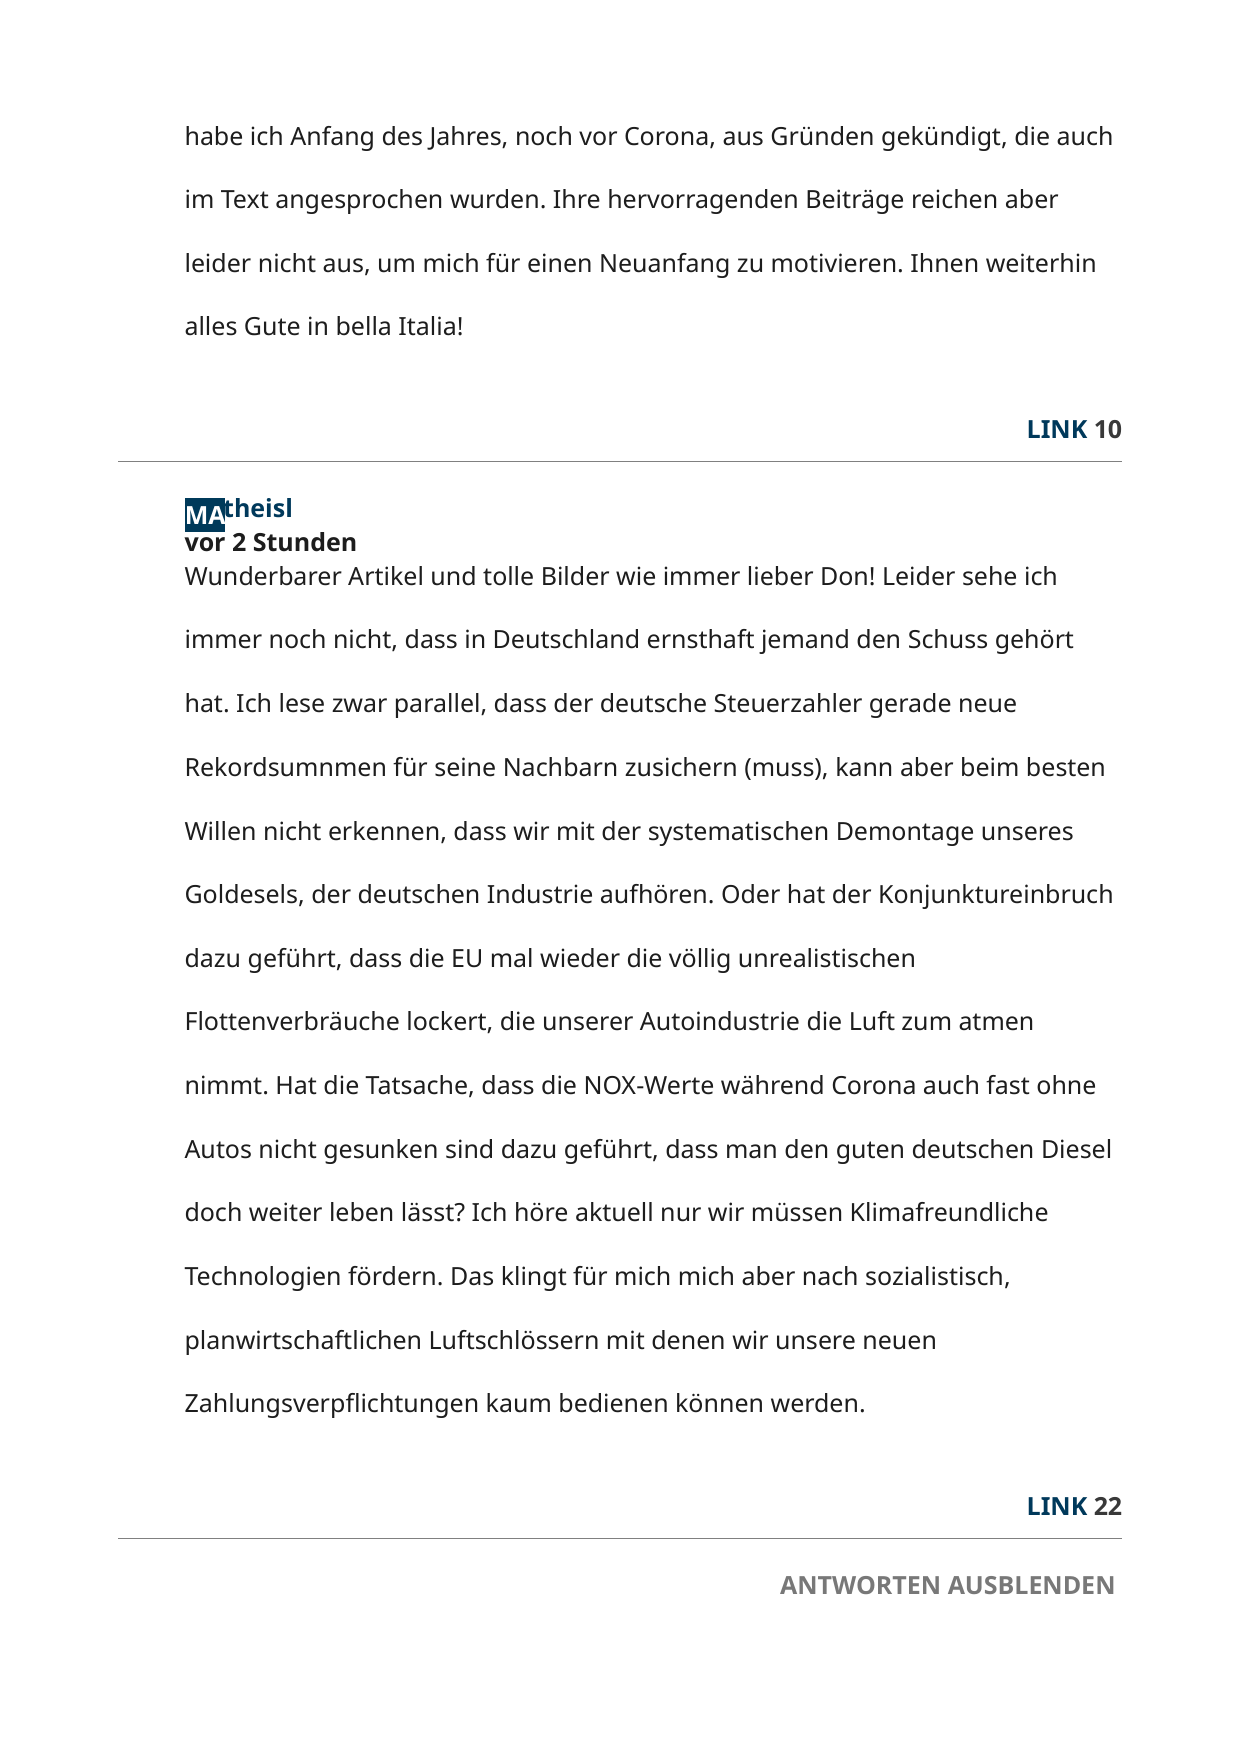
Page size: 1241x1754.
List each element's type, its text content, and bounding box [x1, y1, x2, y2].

text ANTWORTEN AUSBLENDEN [118, 1567, 1122, 1601]
text Matheisl [225, 490, 1122, 524]
text Wunderbarer Artikel und tolle Bilder wie immer lieber Don! Leider sehe ich immer noch nicht, dass in Deutschland ernsthaft jemand den Schuss gehört hat. Ich lese zwar parallel, dass der deutsche Steuerzahler gerade neue Rekordsumnmen für seine Nachbarn zusichern (muss), kann aber beim besten Willen nicht erkennen, dass wir mit der systematischen Demontage unseres Goldesels, der deutschen Industrie aufhören. Oder hat der Konjunktureinbruch dazu geführt, dass die EU mal wieder die völlig unrealistischen Flottenverbräuche lockert, die unserer Autoindustrie die Luft zum atmen nimmt. Hat die Tatsache, dass die NOX-Werte während Corona auch fast ohne Autos nicht gesunken sind dazu geführt, dass man den guten deutschen Diesel doch weiter leben lässt? Ich höre aktuell nur wir müssen Klimafreundliche Technologien fördern. Das klingt für mich mich aber nach sozialistisch, planwirtschaftlichen Luftschlössern mit denen wir unsere neuen Zahlungsverpflichtungen kaum bedienen können werden. [184, 558, 1122, 1420]
text LINK 10 [184, 373, 1122, 446]
text habe ich Anfang des Jahres, noch vor Corona, aus Gründen gekündigt, die auch im Text angesprochen wurden. Ihre hervorragenden Beiträge reichen aber leider nicht aus, um mich für einen Neuanfang zu motivieren. Ihnen weiterhin alles Gute in bella Italia! [184, 118, 1122, 343]
text vor 2 Stunden [184, 524, 1122, 558]
text MA [184, 490, 225, 532]
text LINK 22 [184, 1449, 1122, 1523]
